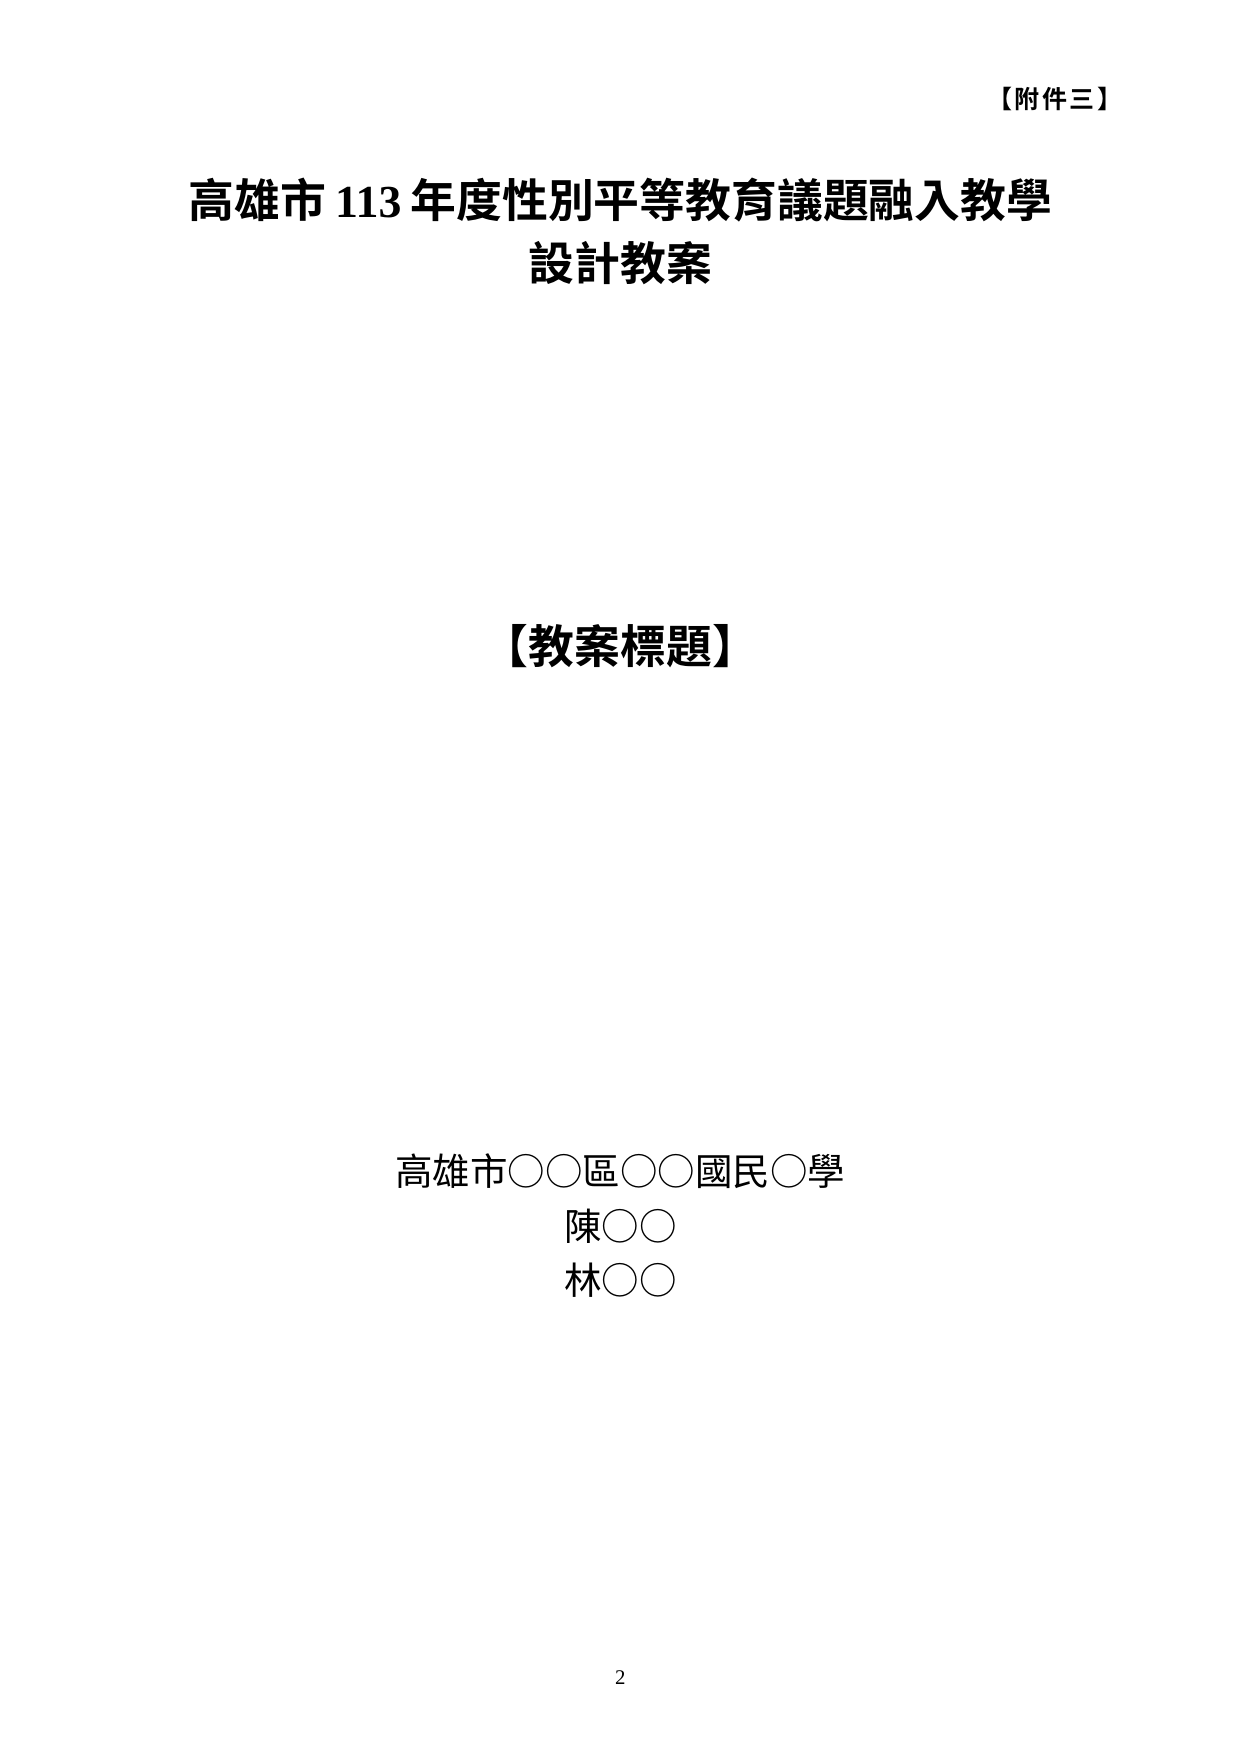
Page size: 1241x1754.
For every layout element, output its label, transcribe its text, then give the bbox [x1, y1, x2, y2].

text 高雄市○○區○○國民○學 [118, 1142, 1122, 1196]
text 高雄市113年度性別平等教育議題融入教學 [118, 168, 1122, 230]
text 陳○○ [118, 1196, 1122, 1251]
text 【教案標題】 [118, 610, 1122, 677]
text 設計教案 [118, 230, 1122, 293]
text 林○○ [118, 1251, 1122, 1305]
text 【附件三】 [118, 75, 1122, 117]
